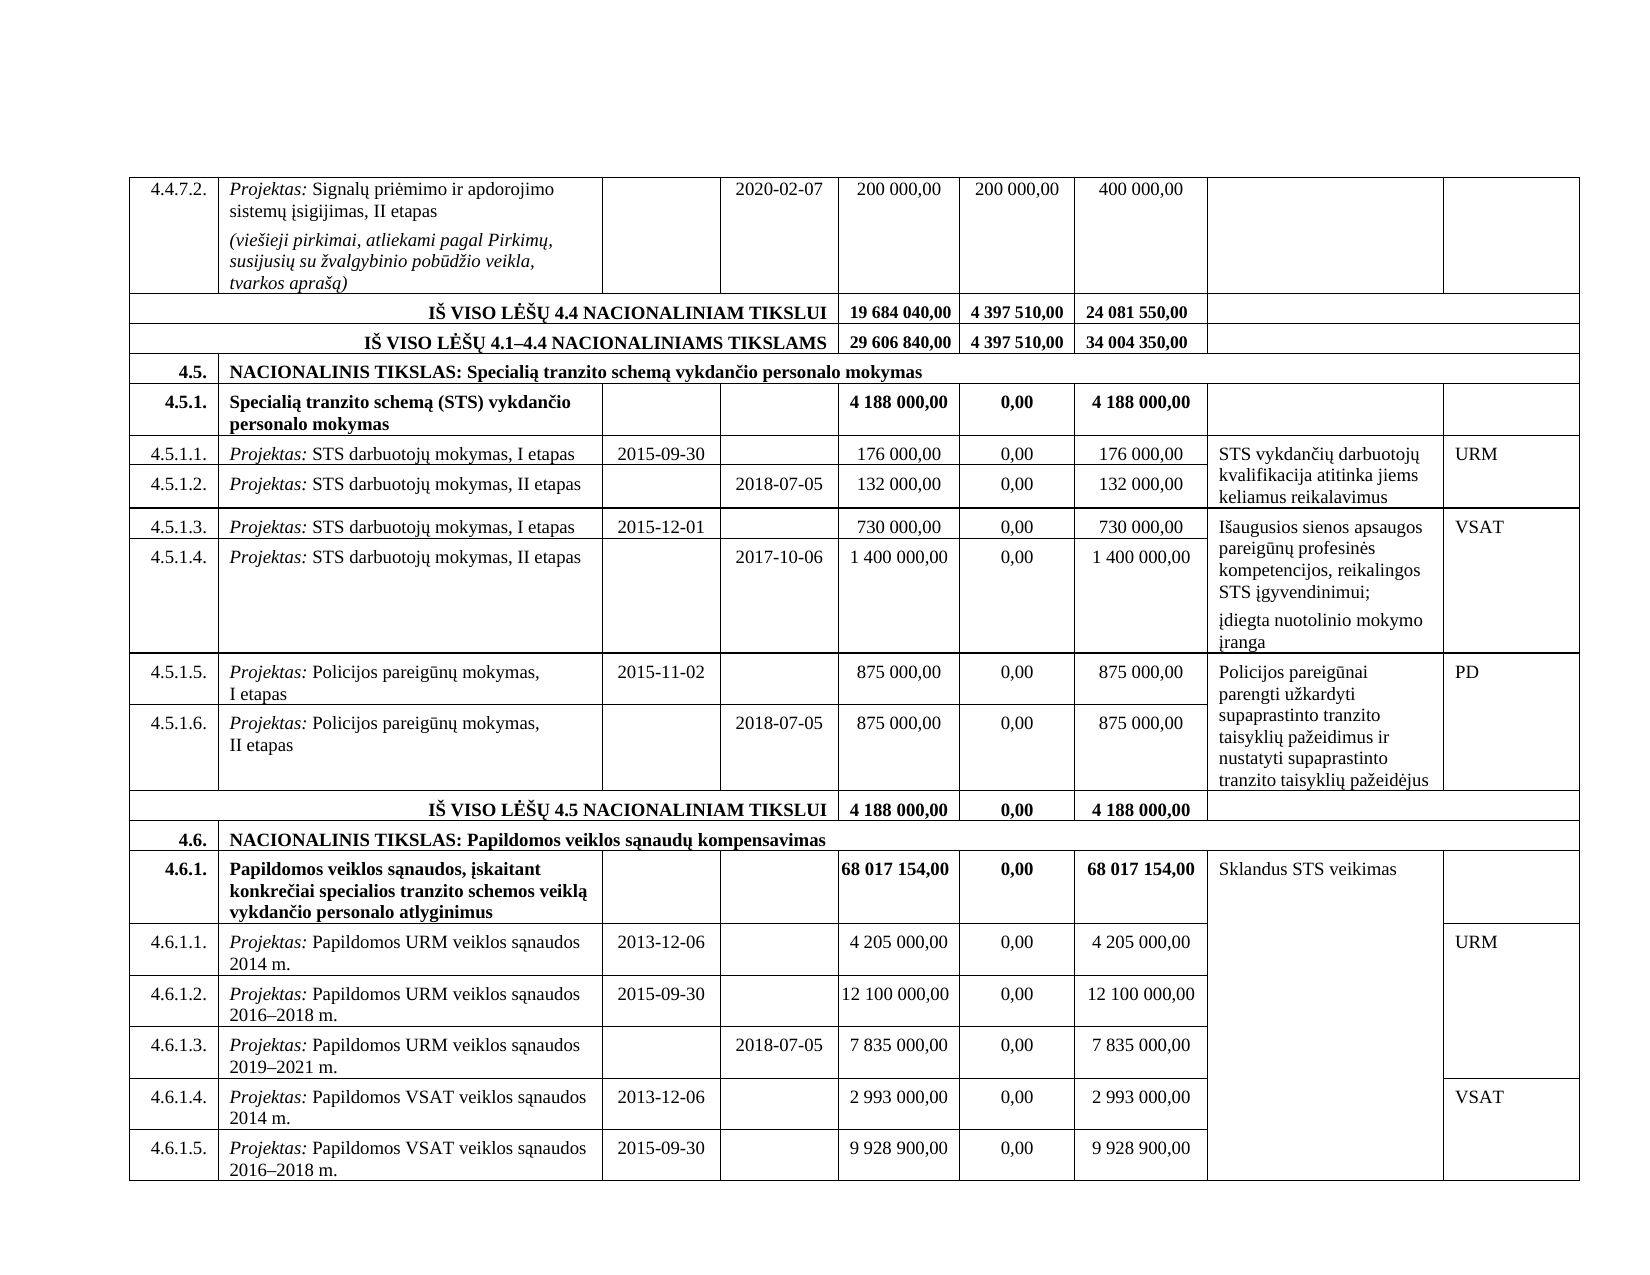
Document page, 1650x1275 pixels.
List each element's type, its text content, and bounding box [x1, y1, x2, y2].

table_cell 0,00 [960, 791, 1074, 820]
table_cell 19 684 040,00 [839, 294, 959, 323]
table_cell 34 004 350,00 [1075, 324, 1207, 353]
table_cell [721, 436, 838, 464]
table_cell Projektas: Papildomos URM veiklos sąnaudos 2019–2021 m. [219, 1027, 602, 1077]
table_cell 12 100 000,00 [1075, 976, 1207, 1026]
table_cell 2015-09-30 [603, 976, 720, 1026]
table_cell Projektas: STS darbuotojų mokymas, II etapas [219, 539, 602, 652]
table_cell 0,00 [960, 851, 1074, 923]
table_cell 4.6.1.1. [130, 924, 218, 974]
table_cell 400 000,00 [1075, 178, 1207, 293]
table_cell 0,00 [960, 1079, 1074, 1129]
table_cell 2018-07-05 [721, 465, 838, 507]
table_cell 4.5.1. [130, 384, 218, 434]
table_cell [721, 851, 838, 923]
table_cell 9 928 900,00 [839, 1130, 959, 1180]
table_cell 4.6.1.4. [130, 1079, 218, 1129]
table_cell [1444, 178, 1579, 293]
table_cell [1208, 791, 1579, 820]
table_cell [603, 539, 720, 652]
table_cell Projektas: Papildomos VSAT veiklos sąnaudos 2016–2018 m. [219, 1130, 602, 1180]
table_cell [721, 976, 838, 1026]
table_cell 875 000,00 [1075, 654, 1207, 704]
table_cell 0,00 [960, 384, 1074, 434]
table_cell Papildomos veiklos sąnaudos, įskaitant konkrečiai specialios tranzito schemos veiklą vykdančio personalo atlyginimus [219, 851, 602, 923]
table_cell 0,00 [960, 465, 1074, 507]
table_cell Projektas: Papildomos VSAT veiklos sąnaudos 2014 m. [219, 1079, 602, 1129]
table_cell [1208, 384, 1443, 434]
table_cell 132 000,00 [1075, 465, 1207, 507]
table_cell 0,00 [960, 1130, 1074, 1180]
table_cell NACIONALINIS TIKSLAS: Papildomos veiklos sąnaudų kompensavimas [219, 821, 1579, 850]
table_cell 2015-12-01 [603, 509, 720, 537]
table_cell 875 000,00 [1075, 705, 1207, 790]
table_cell 4 188 000,00 [839, 791, 959, 820]
table_cell 4.6. [130, 821, 218, 850]
table_cell Specialią tranzito schemą (STS) vykdančio personalo mokymas [219, 384, 602, 434]
table_cell 4.5.1.1. [130, 436, 218, 464]
table_cell 7 835 000,00 [839, 1027, 959, 1077]
table_cell 4 397 510,00 [960, 324, 1074, 353]
table_cell 0,00 [960, 1027, 1074, 1077]
table_cell STS vykdančių darbuotojų kvalifikacija atitinka jiems keliamus reikalavimus [1208, 436, 1443, 507]
table_cell 4 205 000,00 [1075, 924, 1207, 974]
table_cell 4.5.1.3. [130, 509, 218, 537]
table_cell 4.5.1.6. [130, 705, 218, 790]
table_cell 9 928 900,00 [1075, 1130, 1207, 1180]
table_cell 2015-09-30 [603, 436, 720, 464]
table_cell [603, 851, 720, 923]
table_cell 4 205 000,00 [839, 924, 959, 974]
table_cell Projektas: Policijos pareigūnų mokymas, II etapas [219, 705, 602, 790]
table_cell 4.6.1. [130, 851, 218, 923]
table_cell [721, 924, 838, 974]
table_cell 2015-11-02 [603, 654, 720, 704]
table_cell IŠ VISO LĖŠŲ 4.1–4.4 NACIONALINIAMS TIKSLAMS [130, 324, 838, 353]
table_cell [721, 1079, 838, 1129]
table_cell [721, 384, 838, 434]
table_cell [721, 1130, 838, 1180]
table_cell 24 081 550,00 [1075, 294, 1207, 323]
table_cell 1 400 000,00 [1075, 539, 1207, 652]
table_cell Projektas: Policijos pareigūnų mokymas, I etapas [219, 654, 602, 704]
table_cell URM [1444, 436, 1579, 507]
table_cell 2018-07-05 [721, 1027, 838, 1077]
table_cell 4.4.7.2. [130, 178, 218, 293]
table_cell 4.6.1.2. [130, 976, 218, 1026]
table_cell [1444, 384, 1579, 434]
table_cell [1208, 324, 1579, 353]
table_cell 68 017 154,00 [1075, 851, 1207, 923]
table_cell 4 188 000,00 [839, 384, 959, 434]
table_cell 875 000,00 [839, 654, 959, 704]
table_cell 200 000,00 [960, 178, 1074, 293]
table_cell IŠ VISO LĖŠŲ 4.4 NACIONALINIAM TIKSLUI [130, 294, 838, 323]
table_cell 200 000,00 [839, 178, 959, 293]
table_cell [1208, 294, 1579, 323]
table_cell 4 188 000,00 [1075, 791, 1207, 820]
table_cell [603, 465, 720, 507]
table_cell 0,00 [960, 539, 1074, 652]
table_cell IŠ VISO LĖŠŲ 4.5 NACIONALINIAM TIKSLUI [130, 791, 838, 820]
table_cell Projektas: Papildomos URM veiklos sąnaudos 2016–2018 m. [219, 976, 602, 1026]
table_cell 0,00 [960, 705, 1074, 790]
table_cell [603, 1027, 720, 1077]
table_cell Projektas: STS darbuotojų mokymas, II etapas [219, 465, 602, 507]
table_cell 176 000,00 [1075, 436, 1207, 464]
table_cell 4.5.1.5. [130, 654, 218, 704]
table_cell 0,00 [960, 509, 1074, 537]
table_cell Išaugusios sienos apsaugos pareigūnų profesinės kompetencijos, reikalingos STS įgyvendinimui; įdiegta nuotolinio mokymo įranga [1208, 509, 1443, 652]
table_cell 4.5.1.2. [130, 465, 218, 507]
table_cell 2013-12-06 [603, 1079, 720, 1129]
table_cell [1444, 851, 1579, 923]
table_cell URM [1444, 924, 1579, 1077]
table_cell 2017-10-06 [721, 539, 838, 652]
table_cell Projektas: Papildomos URM veiklos sąnaudos 2014 m. [219, 924, 602, 974]
table_cell 4.5. [130, 354, 218, 383]
table_cell 7 835 000,00 [1075, 1027, 1207, 1077]
table_cell 2018-07-05 [721, 705, 838, 790]
table_cell 730 000,00 [839, 509, 959, 537]
table_cell 4.6.1.3. [130, 1027, 218, 1077]
table_cell 875 000,00 [839, 705, 959, 790]
table_cell [1208, 178, 1443, 293]
table_cell [721, 654, 838, 704]
table_cell PD [1444, 654, 1579, 790]
table_cell Projektas: Signalų priėmimo ir apdorojimo sistemų įsigijimas, II etapas (viešieji pirkimai, atliekami pagal Pirkimų, susijusių su žvalgybinio pobūdžio veikla, tvarkos aprašą) [219, 178, 602, 293]
table_cell 29 606 840,00 [839, 324, 959, 353]
table_cell 2013-12-06 [603, 924, 720, 974]
table_cell 2 993 000,00 [1075, 1079, 1207, 1129]
table_cell VSAT [1444, 1079, 1579, 1180]
table_cell Projektas: STS darbuotojų mokymas, I etapas [219, 436, 602, 464]
table_cell 0,00 [960, 654, 1074, 704]
table_cell 2020-02-07 [721, 178, 838, 293]
table_cell 0,00 [960, 976, 1074, 1026]
table_cell 68 017 154,00 [839, 851, 959, 923]
table_cell Sklandus STS veikimas [1208, 851, 1443, 1180]
table_cell [603, 705, 720, 790]
table_cell 2 993 000,00 [839, 1079, 959, 1129]
table_cell Policijos pareigūnai parengti užkardyti supaprastinto tranzito taisyklių pažeidimus ir nustatyti supaprastinto tranzito taisyklių pažeidėjus [1208, 654, 1443, 790]
table_cell Projektas: STS darbuotojų mokymas, I etapas [219, 509, 602, 537]
table_cell 0,00 [960, 924, 1074, 974]
table_cell NACIONALINIS TIKSLAS: Specialią tranzito schemą vykdančio personalo mokymas [219, 354, 1579, 383]
table_cell [603, 384, 720, 434]
table_cell [721, 509, 838, 537]
table_cell 0,00 [960, 436, 1074, 464]
table_cell 2015-09-30 [603, 1130, 720, 1180]
table_cell 132 000,00 [839, 465, 959, 507]
table_cell 176 000,00 [839, 436, 959, 464]
table_cell VSAT [1444, 509, 1579, 652]
table_cell 4 397 510,00 [960, 294, 1074, 323]
table_cell 4.5.1.4. [130, 539, 218, 652]
table_cell 730 000,00 [1075, 509, 1207, 537]
table_cell 4.6.1.5. [130, 1130, 218, 1180]
table_cell 4 188 000,00 [1075, 384, 1207, 434]
table_cell [603, 178, 720, 293]
table_cell 12 100 000,00 [839, 976, 959, 1026]
table_cell 1 400 000,00 [839, 539, 959, 652]
